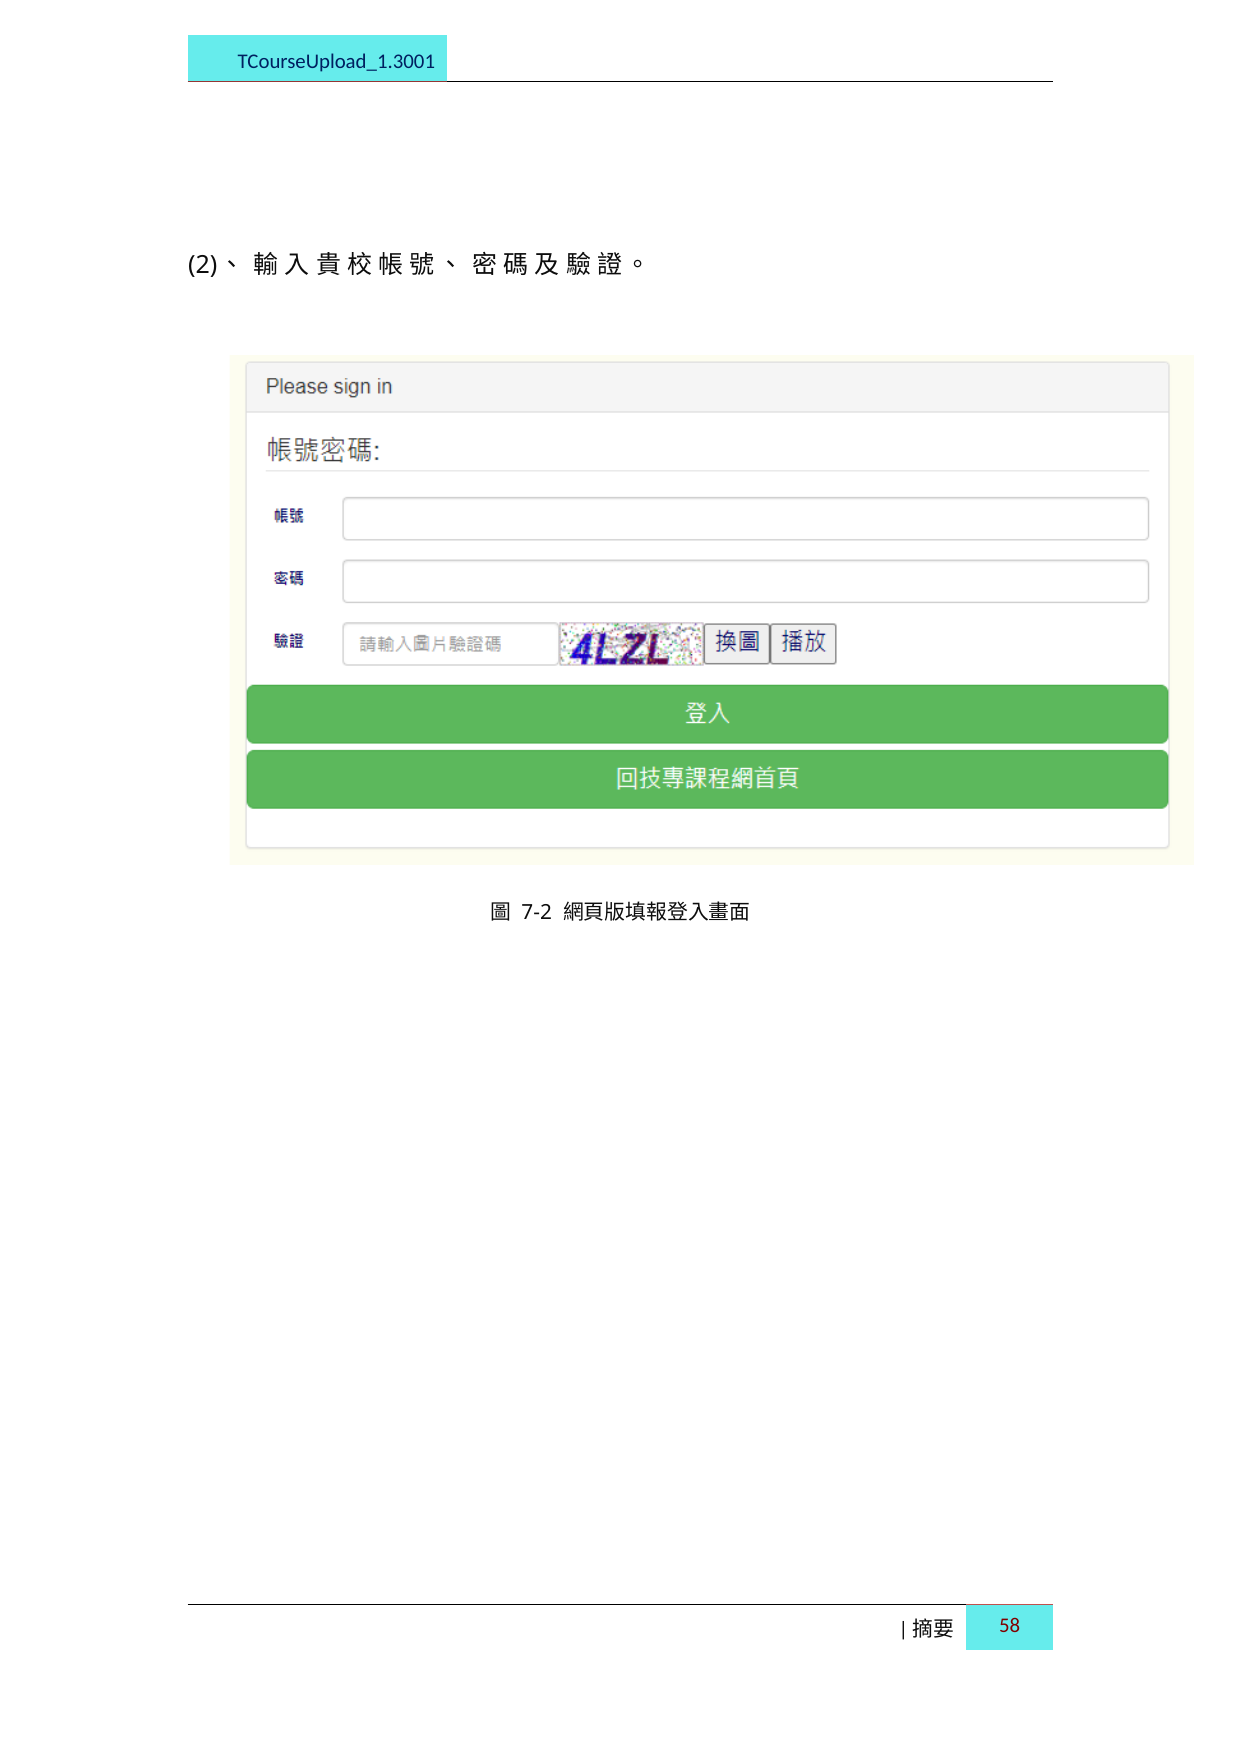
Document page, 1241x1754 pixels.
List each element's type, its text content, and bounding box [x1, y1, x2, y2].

list 輸入貴校帳號、密碼及驗證。 [188, 221, 1052, 283]
text 圖 7-2 網頁版填報登入畫面 [188, 868, 1052, 931]
